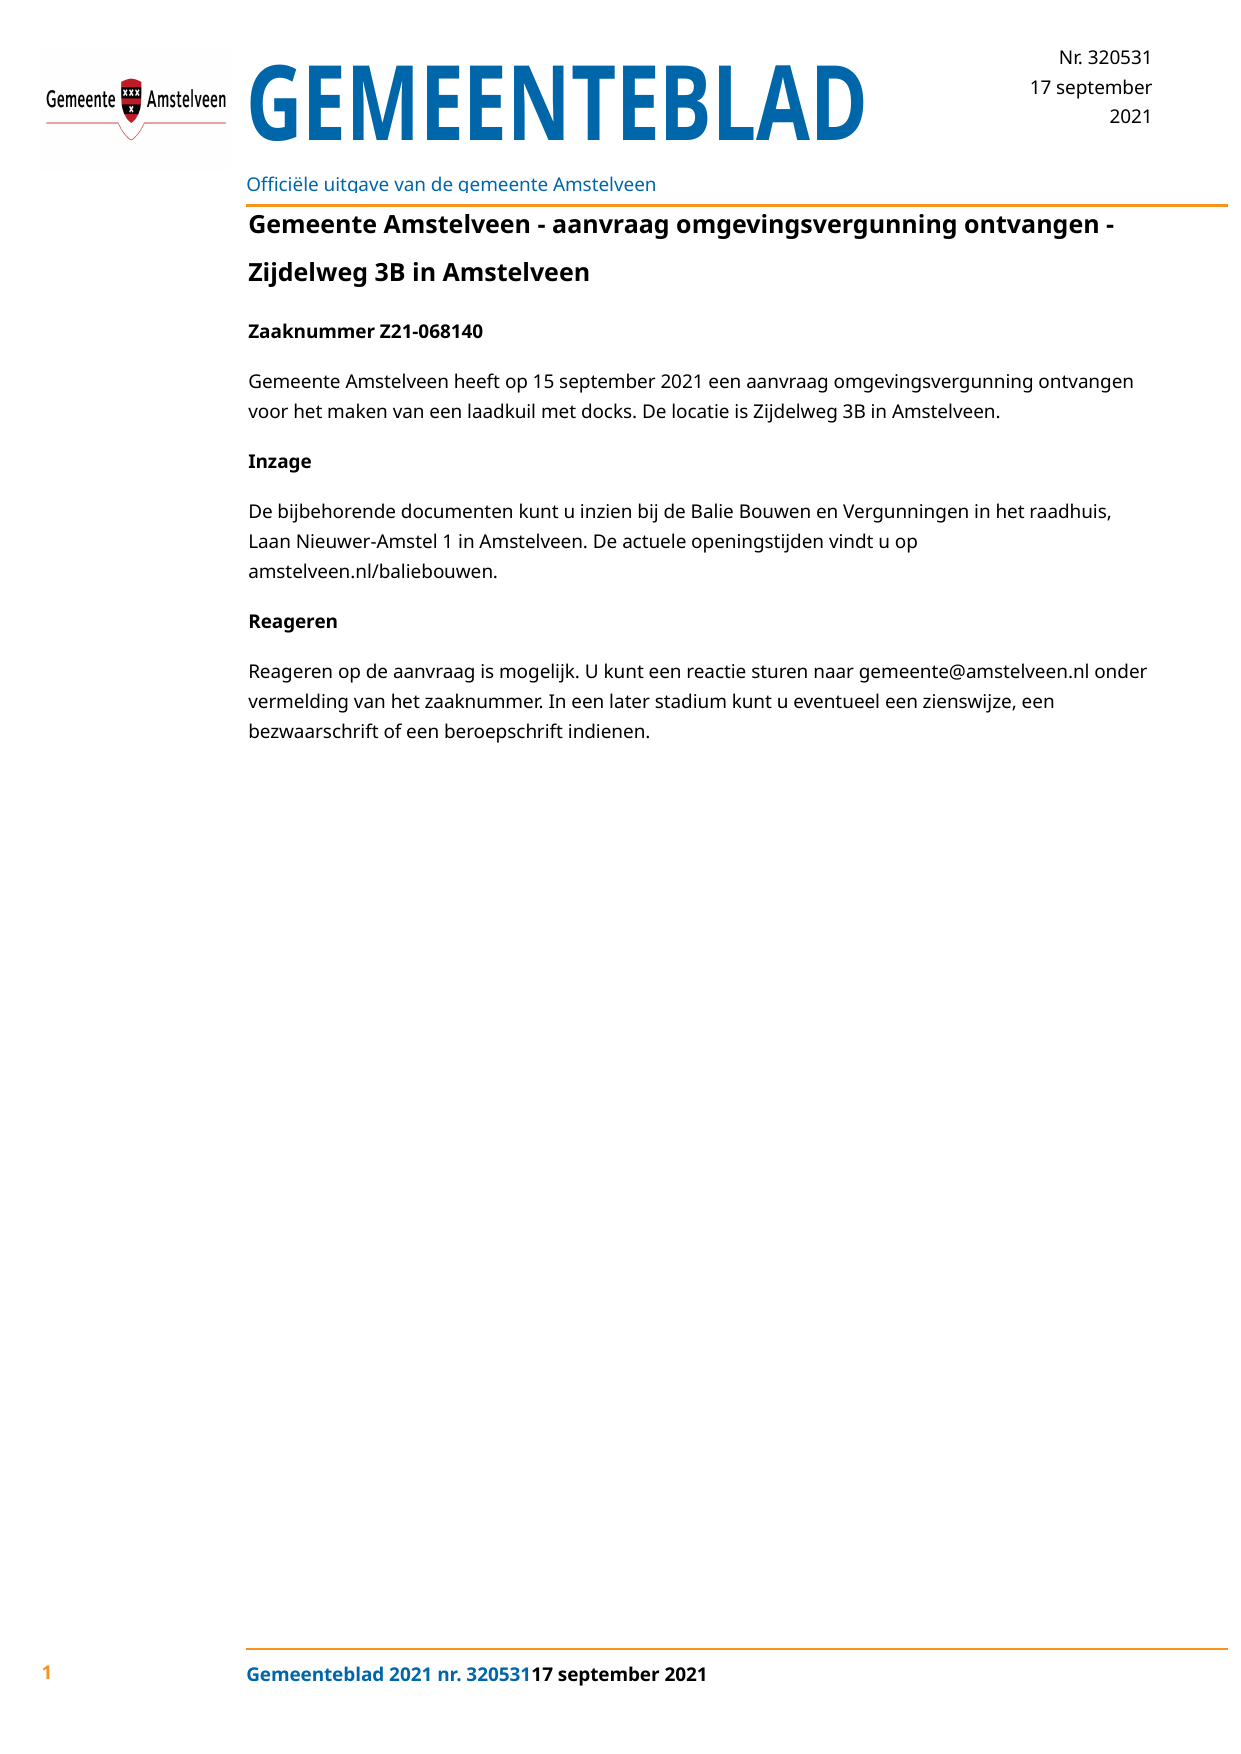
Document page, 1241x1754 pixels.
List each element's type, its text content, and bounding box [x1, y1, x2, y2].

text Reageren [248, 608, 1152, 634]
text Inzage [248, 448, 1152, 474]
text Reageren op de aanvraag is mogelijk. U kunt een reactie sturen naar gemeente@amstelveen.nl onder vermelding van het zaaknummer. In een later stadium kunt u eventueel een zienswijze, een bezwaarschrift of een beroepschrift indienen. [248, 659, 1152, 744]
text De bijbehorende documenten kunt u inzien bij de Balie Bouwen en Vergunningen in het raadhuis, Laan Nieuwer-Amstel 1 in Amstelveen. De actuele openingstijden vindt u op amstelveen.nl/baliebouwen. [248, 499, 1152, 584]
text Gemeente Amstelveen - aanvraag omgevingsvergunning ontvangen - Zijdelweg 3B in Amstelveen [248, 207, 1152, 288]
text Gemeente Amstelveen heeft op 15 september 2021 een aanvraag omgevingsvergunning ontvangen voor het maken van een laadkuil met docks. De locatie is Zijdelweg 3B in Amstelveen. [248, 368, 1152, 424]
picture [41, 47, 231, 172]
text Zaaknummer Z21-068140 [248, 318, 1152, 344]
